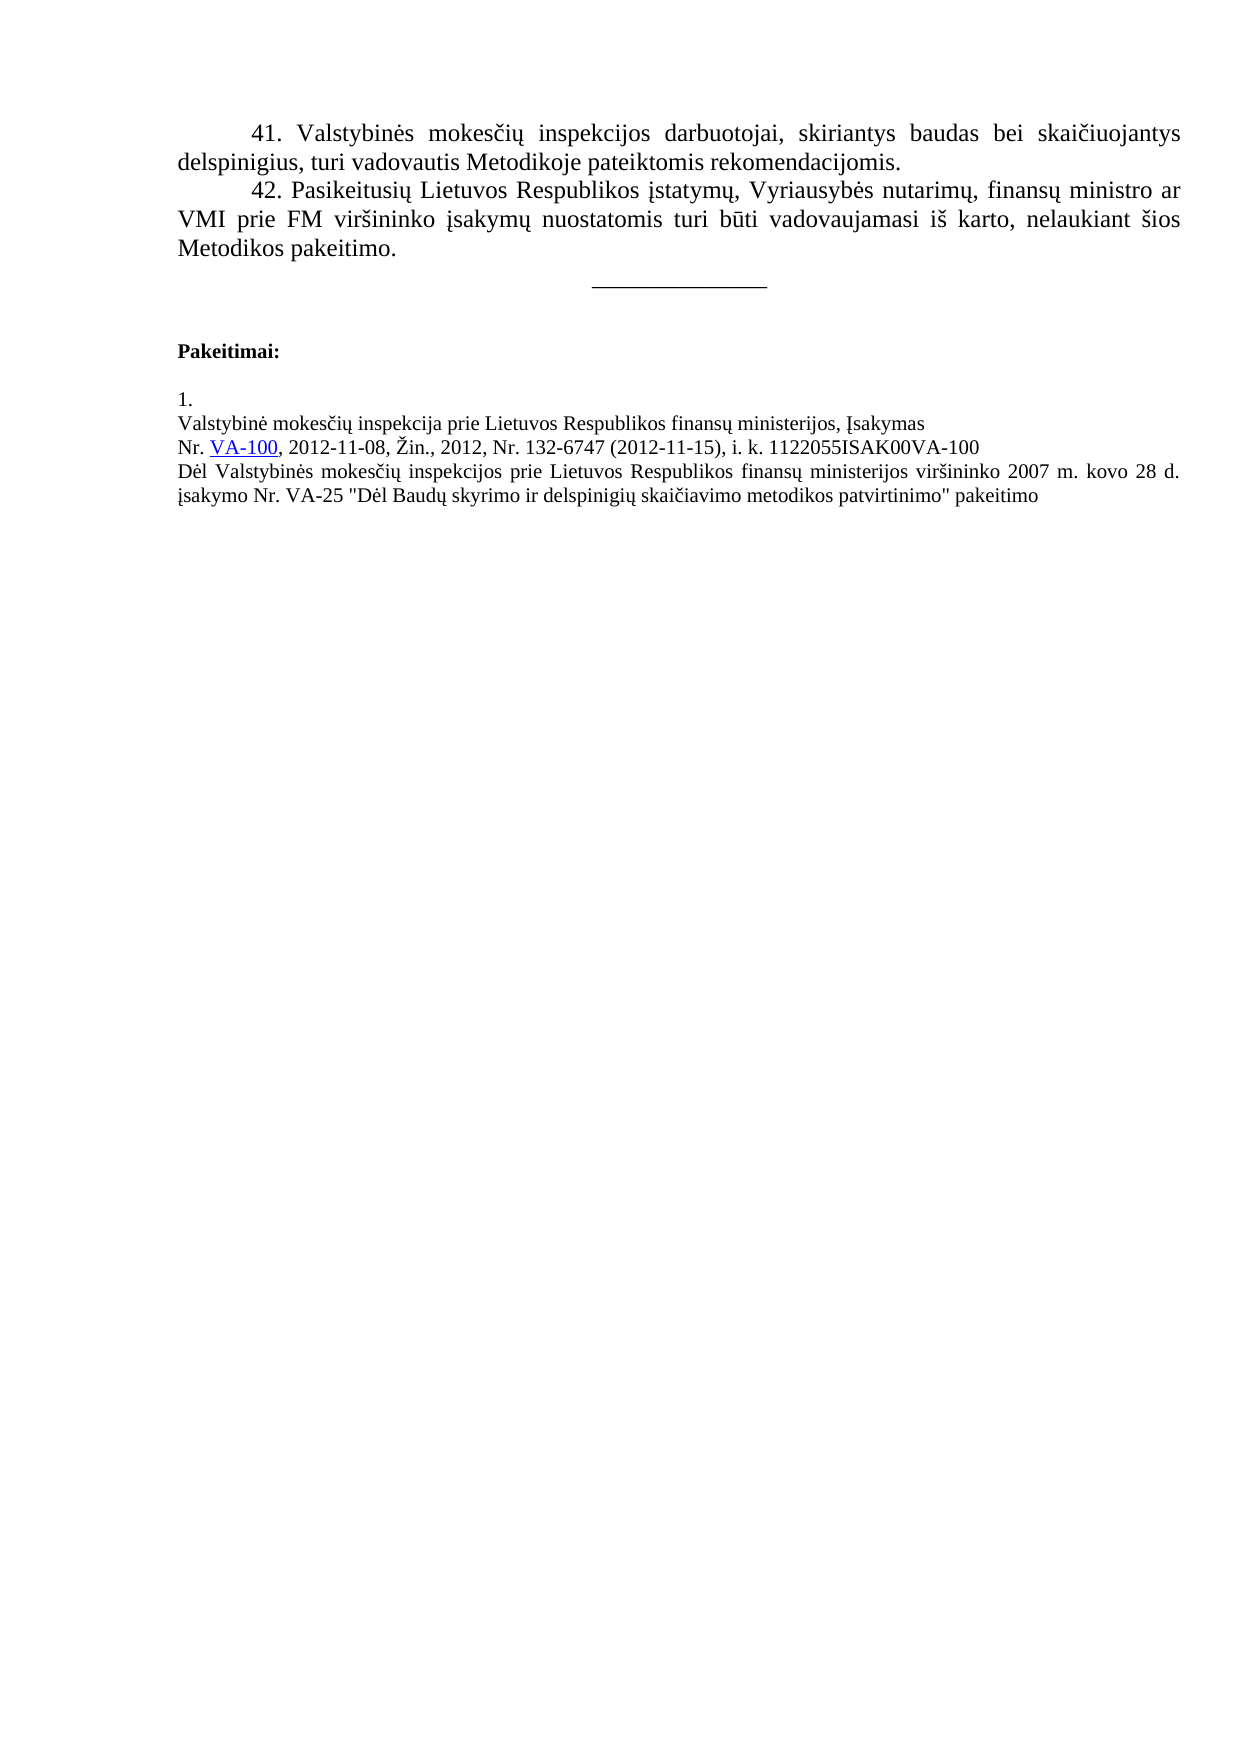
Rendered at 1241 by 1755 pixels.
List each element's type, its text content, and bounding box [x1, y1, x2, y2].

text 1. [177, 387, 1181, 411]
text ______________ [177, 262, 1181, 291]
text 42. Pasikeitusių Lietuvos Respublikos įstatymų, Vyriausybės nutarimų, finansų ministro ar VMI prie FM viršininko įsakymų nuostatomis turi būti vadovaujamasi iš karto, nelaukiant šios Metodikos pakeitimo. [177, 176, 1181, 262]
text Dėl Valstybinės mokesčių inspekcijos prie Lietuvos Respublikos finansų ministerijos viršininko 2007 m. kovo 28 d. įsakymo Nr. VA-25 "Dėl Baudų skyrimo ir delspinigių skaičiavimo metodikos patvirtinimo" pakeitimo [177, 459, 1181, 507]
text Nr. VA-100, 2012-11-08, Žin., 2012, Nr. 132-6747 (2012-11-15), i. k. 1122055ISAK00VA-100 [177, 435, 1181, 459]
text 41. Valstybinės mokesčių inspekcijos darbuotojai, skiriantys baudas bei skaičiuojantys delspinigius, turi vadovautis Metodikoje pateiktomis rekomendacijomis. [177, 118, 1181, 176]
text Valstybinė mokesčių inspekcija prie Lietuvos Respublikos finansų ministerijos, Įsakymas [177, 411, 1181, 435]
text Pakeitimai: [177, 339, 1181, 363]
